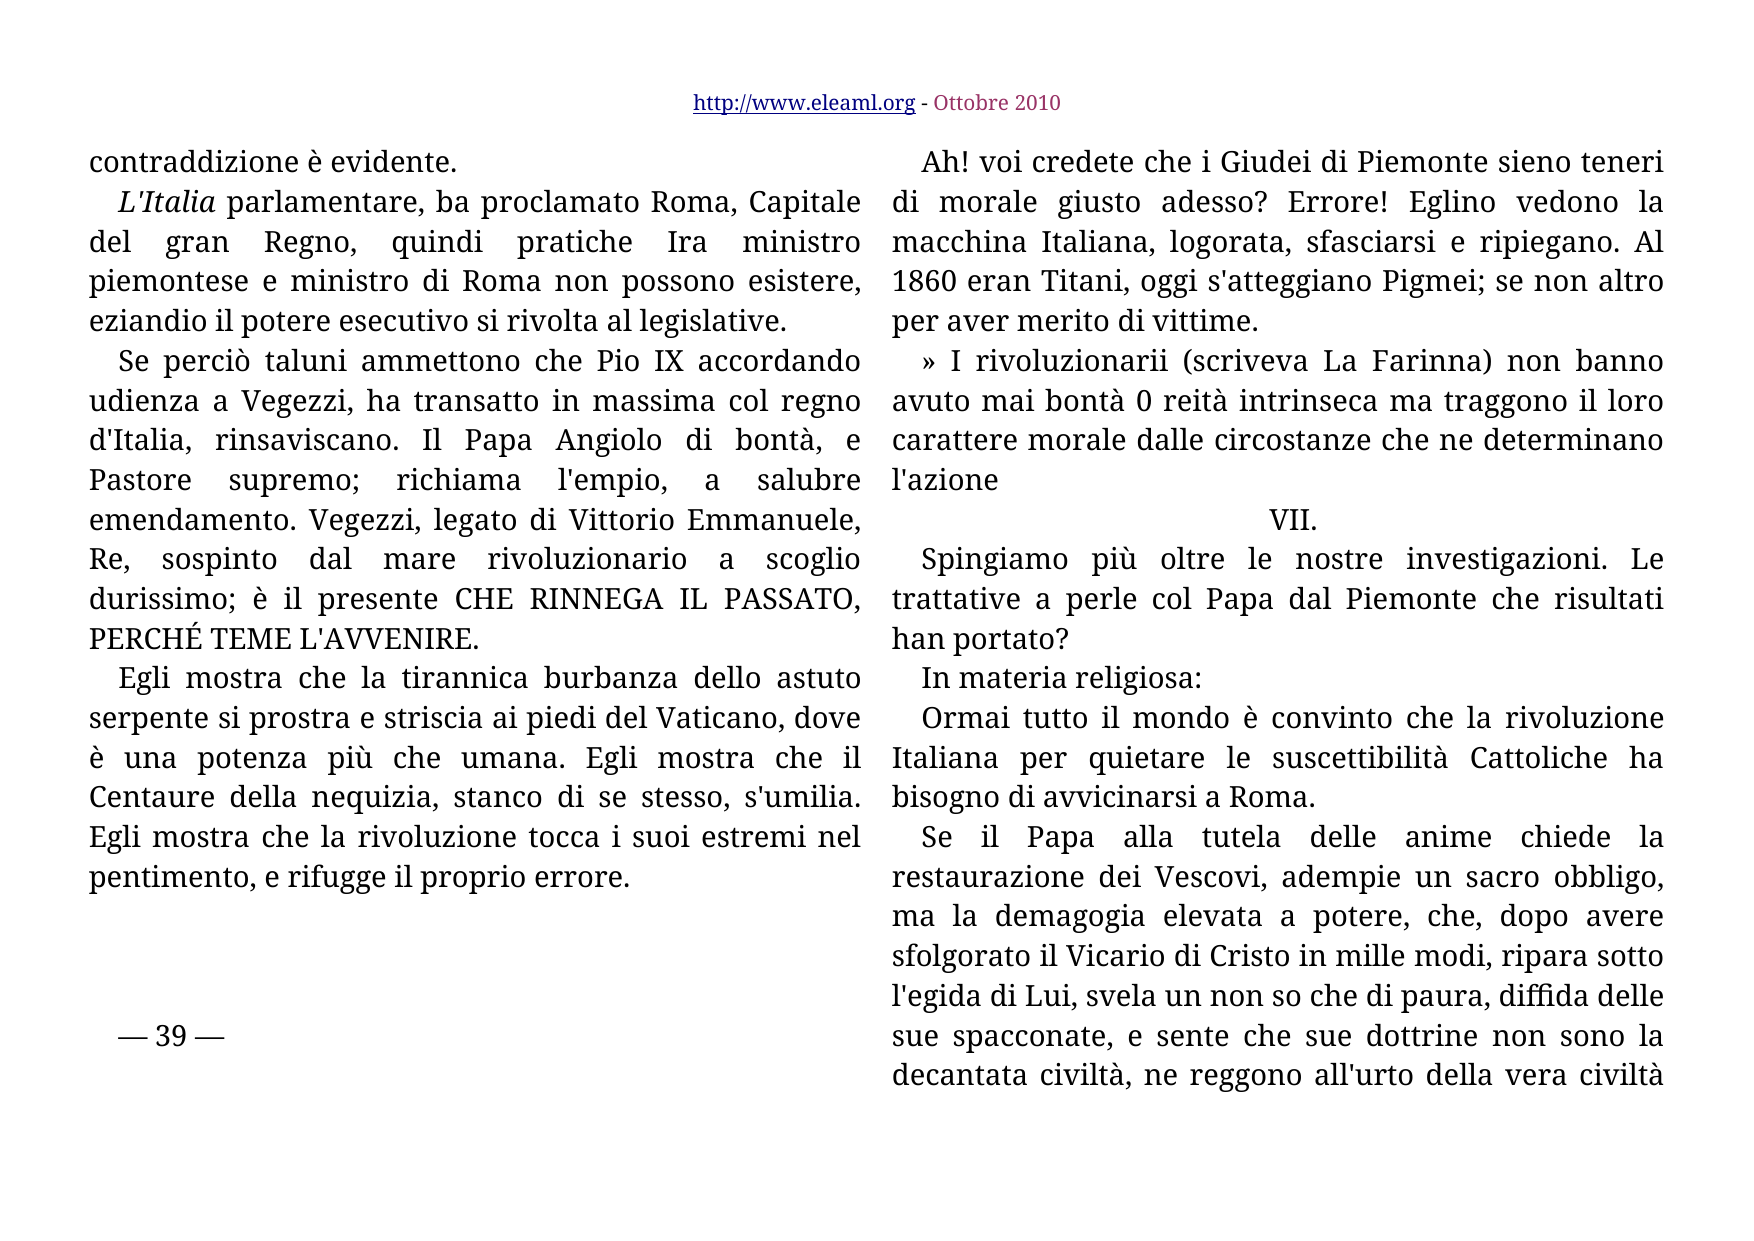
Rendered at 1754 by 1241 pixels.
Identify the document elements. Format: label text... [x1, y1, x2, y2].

text contraddizione è evidente. [88, 142, 862, 181]
text Egli mostra che la tirannica burbanza dello astuto serpente si prostra e striscia ai piedi del Vaticano, dove è una potenza più che umana. Egli mostra che il Centaure della nequizia, stanco di se stesso, s'umilia. Egli mostra che la rivoluzione tocca i suoi estremi nel pentimento, e rifugge il proprio errore. [88, 658, 862, 896]
text Ah! voi credete che i Giudei di Piemonte sieno teneri di morale giusto adesso? Errore! Eglino vedono la macchina Italiana, logorata, sfasciarsi e ripiegano. Al 1860 eran Titani, oggi s'atteggiano Pigmei; se non altro per aver merito di vittime. [892, 142, 1665, 340]
text VII. [892, 499, 1665, 538]
text Se perciò taluni ammettono che Pio IX accordando udienza a Vegezzi, ha transatto in massima col regno d'Italia, rinsaviscano. Il Papa Angiolo di bontà, e Pastore supremo; richiama l'empio, a salubre emendamento. Vegezzi, legato di Vittorio Emmanuele, Re, sospinto dal mare rivoluzionario a scoglio durissimo; è il presente CHE RINNEGA IL PASSATO, PERCHÉ TEME L'AVVENIRE. [88, 340, 862, 658]
text Se il Papa alla tutela delle anime chiede la restaurazione dei Vescovi, adempie un sacro obbligo, ma la demagogia elevata a potere, che, dopo avere sfolgorato il Vicario di Cristo in mille modi, ripara sotto l'egida di Lui, svela un non so che di paura, diffida delle sue spacconate, e sente che sue dottrine non sono la decantata civiltà, ne reggono all'urto della vera civiltà [892, 816, 1665, 1094]
text In materia religiosa: [892, 658, 1665, 697]
text — 39 — [88, 1015, 862, 1054]
text Ormai tutto il mondo è convinto che la rivoluzione Italiana per quietare le suscettibilità Cattoliche ha bisogno di avvicinarsi a Roma. [892, 697, 1665, 816]
text L'Italia parlamentare, ba proclamato Roma, Capitale del gran Regno, quindi pratiche Ira ministro piemontese e ministro di Roma non possono esistere, eziandio il potere esecutivo si rivolta al legislative. [88, 181, 862, 340]
text » I rivoluzionarii (scriveva La Farinna) non banno avuto mai bontà 0 reità intrinseca ma traggono il loro carattere morale dalle circostanze che ne determinano l'azione [892, 340, 1665, 499]
text Spingiamo più oltre le nostre investigazioni. Le trattative a perle col Papa dal Piemonte che risultati han portato? [892, 538, 1665, 658]
